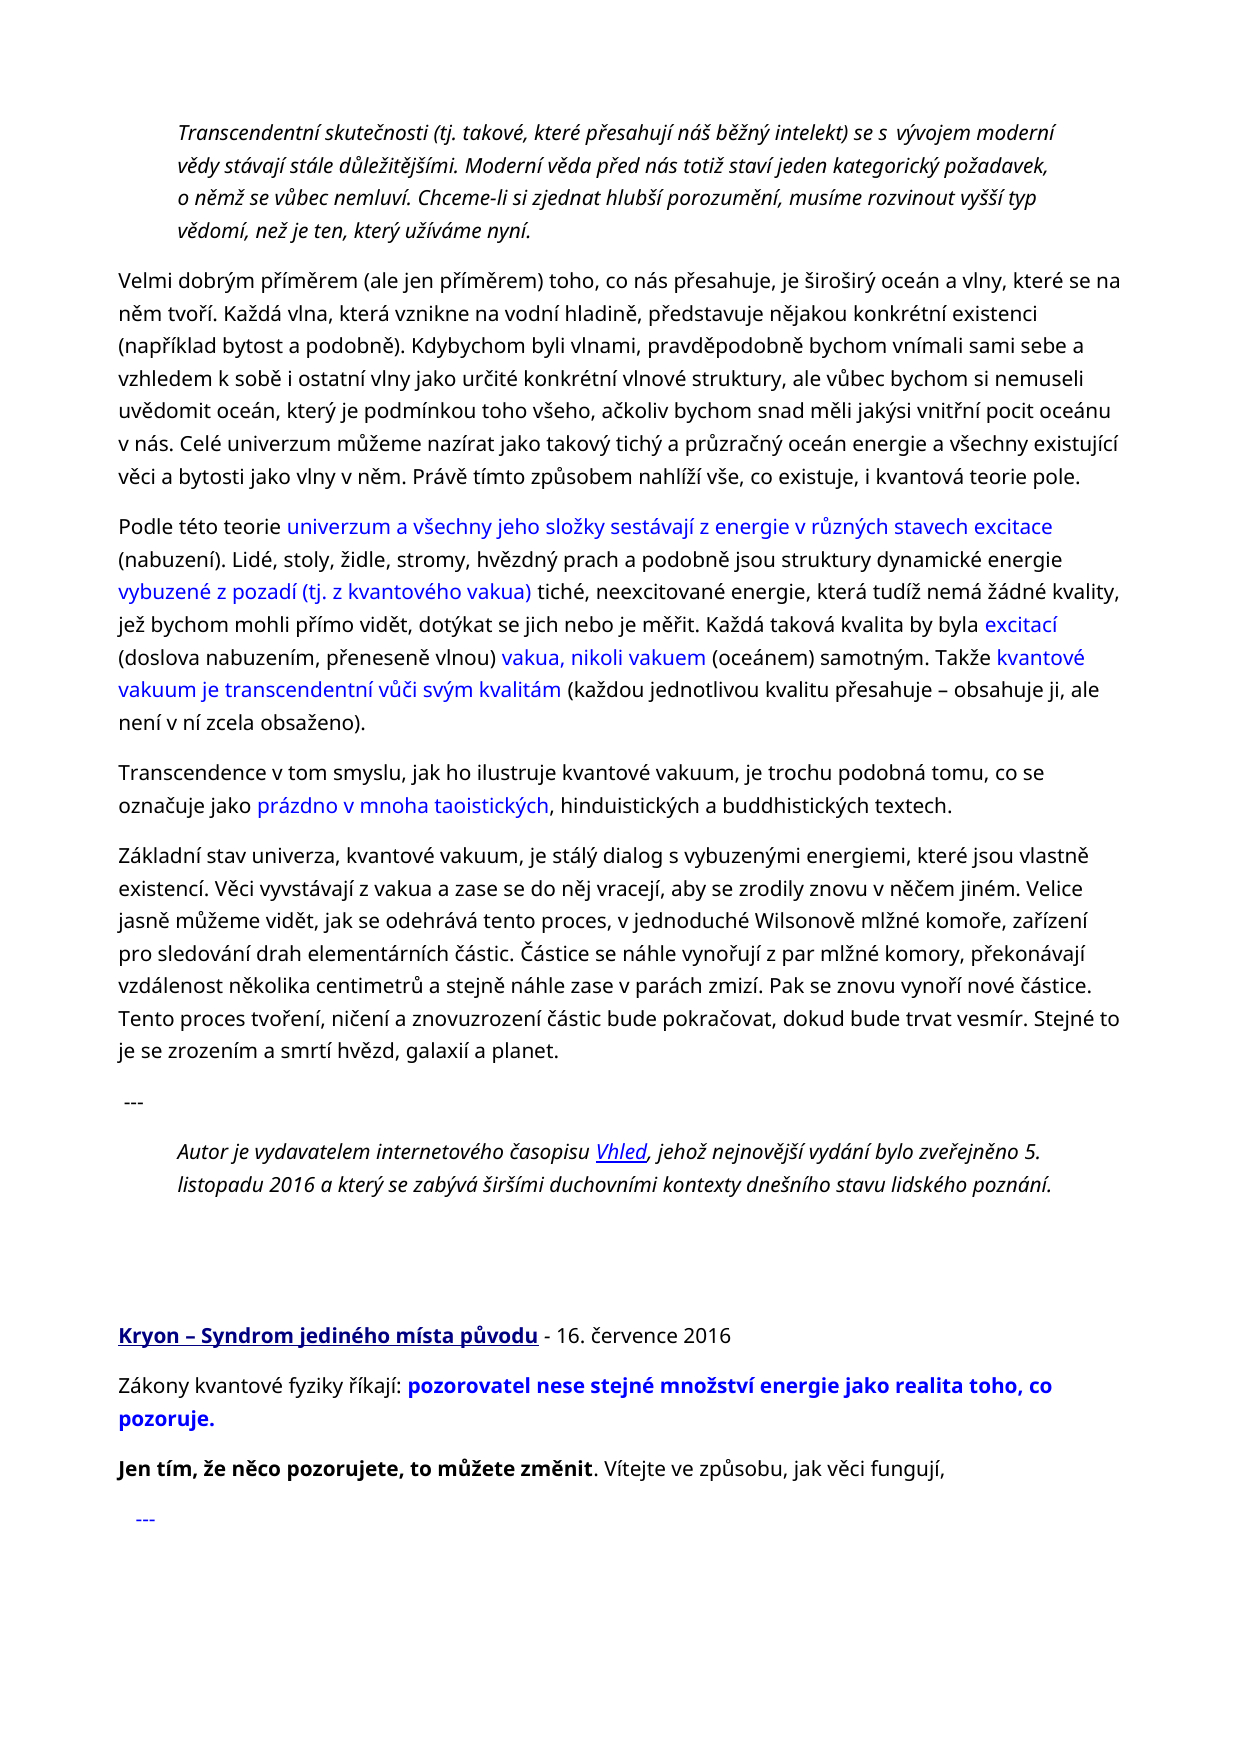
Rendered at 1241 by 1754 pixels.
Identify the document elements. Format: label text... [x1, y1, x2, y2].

text --- [118, 1087, 1122, 1115]
text Velmi dobrým příměrem (ale jen příměrem) toho, co nás přesahuje, je široširý oceán a vlny, které se na něm tvoří. Každá vlna, která vznikne na vodní hladině, představuje nějakou konkrétní existenci (například bytost a podobně). Kdybychom byli vlnami, pravděpodobně bychom vnímali sami sebe a vzhledem k sobě i ostatní vlny jako určité konkrétní vlnové struktury, ale vůbec bychom si nemuseli uvědomit oceán, který je podmínkou toho všeho, ačkoliv bychom snad měli jakýsi vnitřní pocit oceánu v nás. Celé univerzum můžeme nazírat jako takový tichý a průzračný oceán energie a všechny existující věci a bytosti jako vlny v něm. Právě tímto způsobem nahlíží vše, co existuje, i kvantová teorie pole. [118, 266, 1122, 490]
text Transcendentní skutečnosti (tj. takové, které přesahují náš běžný intelekt) se s vývojem moderní vědy stávají stále důležitějšími. Moderní věda před nás totiž staví jeden kategorický požadavek, o němž se vůbec nemluví. Chceme-li si zjednat hlubší porozumění, musíme rozvinout vyšší typ vědomí, než je ten, který užíváme nyní. [177, 118, 1063, 244]
text --- [118, 1504, 1122, 1533]
subtitle Kryon – Syndrom jediného místa původu - 16. července 2016 [118, 1321, 1122, 1349]
text Podle této teorie univerzum a všechny jeho složky sestávají z energie v různých stavech excitace (nabuzení). Lidé, stoly, židle, stromy, hvězdný prach a podobně jsou struktury dynamické energie vybuzené z pozadí (tj. z kvantového vakua) tiché, neexcitované energie, která tudíž nemá žádné kvality, jež bychom mohli přímo vidět, dotýkat se jich nebo je měřit. Každá taková kvalita by byla excitací (doslova nabuzením, přeneseně vlnou) vakua, nikoli vakuem (oceánem) samotným. Takže kvantové vakuum je transcendentní vůči svým kvalitám (každou jednotlivou kvalitu přesahuje – obsahuje ji, ale není v ní zcela obsaženo). [118, 512, 1122, 736]
text Transcendence v tom smyslu, jak ho ilustruje kvantové vakuum, je trochu podobná tomu, co se označuje jako prázdno v mnoha taoistických, hinduistických a buddhistických textech. [118, 758, 1122, 819]
text Jen tím, že něco pozorujete, to můžete změnit. Vítejte ve způsobu, jak věci fungují, [118, 1454, 1122, 1482]
text Základní stav univerza, kvantové vakuum, je stálý dialog s vybuzenými energiemi, které jsou vlastně existencí. Věci vyvstávají z vakua a zase se do něj vracejí, aby se zrodily znovu v něčem jiném. Velice jasně můžeme vidět, jak se odehrává tento proces, v jednoduché Wilsonově mlžné komoře, zařízení pro sledování drah elementárních částic. Částice se náhle vynořují z par mlžné komory, překonávají vzdálenost několika centimetrů a stejně náhle zase v parách zmizí. Pak se znovu vynoří nové částice. Tento proces tvoření, ničení a znovuzrození částic bude pokračovat, dokud bude trvat vesmír. Stejné to je se zrozením a smrtí hvězd, galaxií a planet. [118, 841, 1122, 1065]
text Autor je vydavatelem internetového časopisu Vhled, jehož nejnovější vydání bylo zveřejněno 5. listopadu 2016 a který se zabývá širšími duchovními kontexty dnešního stavu lidského poznání. [177, 1137, 1063, 1198]
text Zákony kvantové fyziky říkají: pozorovatel nese stejné množství energie jako realita toho, co pozoruje. [118, 1371, 1122, 1432]
